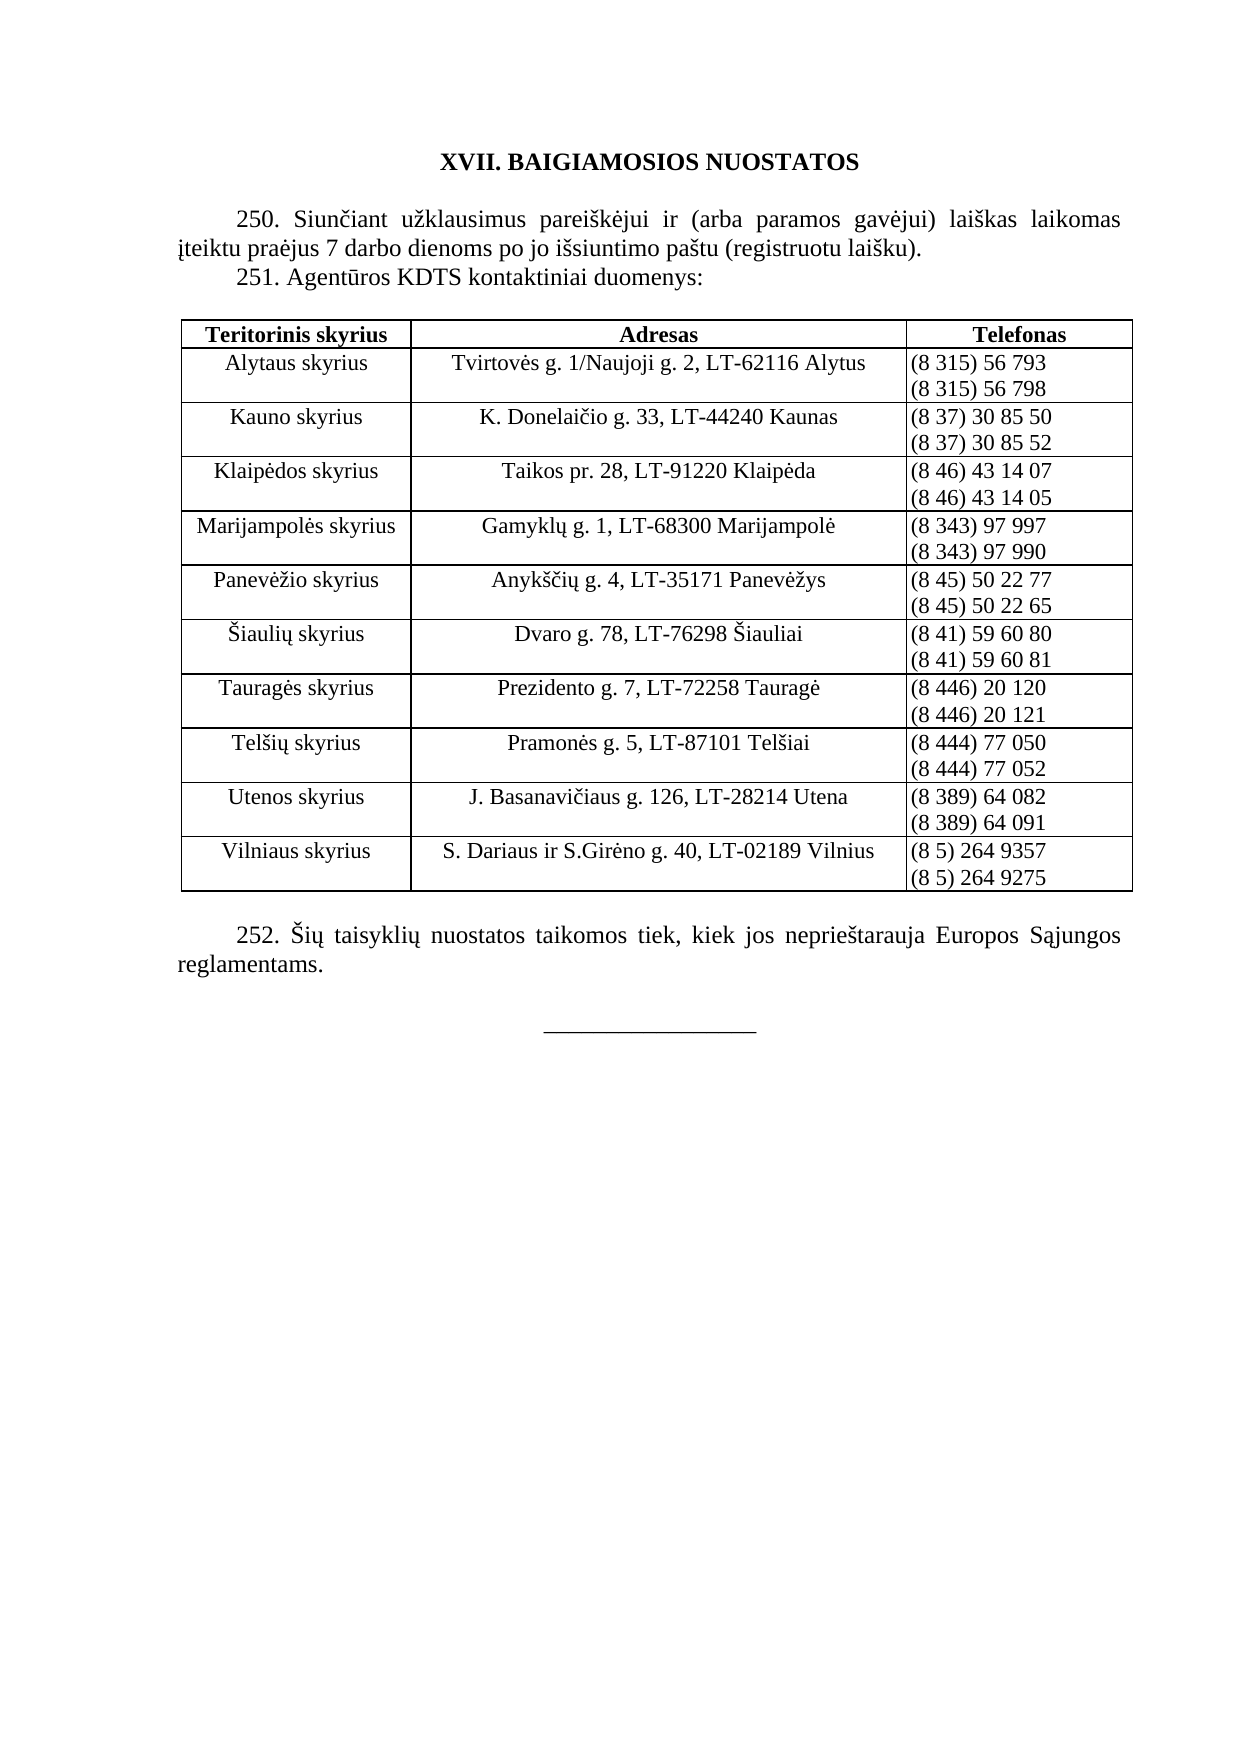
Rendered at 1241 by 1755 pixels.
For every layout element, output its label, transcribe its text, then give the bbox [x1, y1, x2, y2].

table_cell S. Dariaus ir S.Girėno g. 40, LT-02189 Vilnius [412, 837, 906, 890]
table_cell Anykščių g. 4, LT-35171 Panevėžys [412, 566, 906, 619]
table_cell Prezidento g. 7, LT-72258 Tauragė [412, 675, 906, 727]
table_cell (8 5) 264 9357 (8 5) 264 9275 [907, 837, 1132, 890]
table_header Adresas [412, 321, 906, 347]
table_cell (8 315) 56 793 (8 315) 56 798 [907, 349, 1132, 402]
table_cell (8 343) 97 997 (8 343) 97 990 [907, 512, 1132, 564]
table_header Telefonas [907, 321, 1132, 347]
table_cell Tvirtovės g. 1/Naujoji g. 2, LT-62116 Alytus [412, 349, 906, 402]
text _________________ [177, 1007, 1122, 1035]
text 250. Siunčiant užklausimus pareiškėjui ir (arba paramos gavėjui) laiškas laikomas įteiktu praėjus 7 darbo dienoms po jo išsiuntimo paštu (registruotu laišku). [177, 204, 1122, 262]
table_cell (8 45) 50 22 77 (8 45) 50 22 65 [907, 566, 1132, 619]
table_cell (8 389) 64 082 (8 389) 64 091 [907, 783, 1132, 836]
table_cell Panevėžio skyrius [182, 566, 410, 619]
table_cell Marijampolės skyrius [182, 512, 410, 564]
text 251. Agentūros KDTS kontaktiniai duomenys: [177, 262, 1122, 291]
table_cell Dvaro g. 78, LT-76298 Šiauliai [412, 620, 906, 673]
table_cell Šiaulių skyrius [182, 620, 410, 673]
text 252. Šių taisyklių nuostatos taikomos tiek, kiek jos neprieštarauja Europos Sąjungos reglamentams. [177, 920, 1122, 978]
table_cell J. Basanavičiaus g. 126, LT-28214 Utena [412, 783, 906, 836]
table_cell Tauragės skyrius [182, 675, 410, 727]
table_cell Gamyklų g. 1, LT-68300 Marijampolė [412, 512, 906, 564]
table_cell Pramonės g. 5, LT-87101 Telšiai [412, 729, 906, 781]
table_cell (8 37) 30 85 50 (8 37) 30 85 52 [907, 403, 1132, 456]
table_cell Klaipėdos skyrius [182, 457, 410, 510]
table_cell Vilniaus skyrius [182, 837, 410, 890]
table_header Teritorinis skyrius [182, 321, 410, 347]
table_cell Utenos skyrius [182, 783, 410, 836]
table_cell (8 46) 43 14 07 (8 46) 43 14 05 [907, 457, 1132, 510]
table_cell (8 41) 59 60 80 (8 41) 59 60 81 [907, 620, 1132, 673]
table_cell K. Donelaičio g. 33, LT-44240 Kaunas [412, 403, 906, 456]
table_cell Kauno skyrius [182, 403, 410, 456]
table_cell (8 446) 20 120 (8 446) 20 121 [907, 675, 1132, 727]
table_cell Telšių skyrius [182, 729, 410, 781]
table_cell Alytaus skyrius [182, 349, 410, 402]
text XVII. BAIGIAMOSIOS NUOSTATOS [177, 147, 1122, 176]
table_cell (8 444) 77 050 (8 444) 77 052 [907, 729, 1132, 781]
table_cell Taikos pr. 28, LT-91220 Klaipėda [412, 457, 906, 510]
